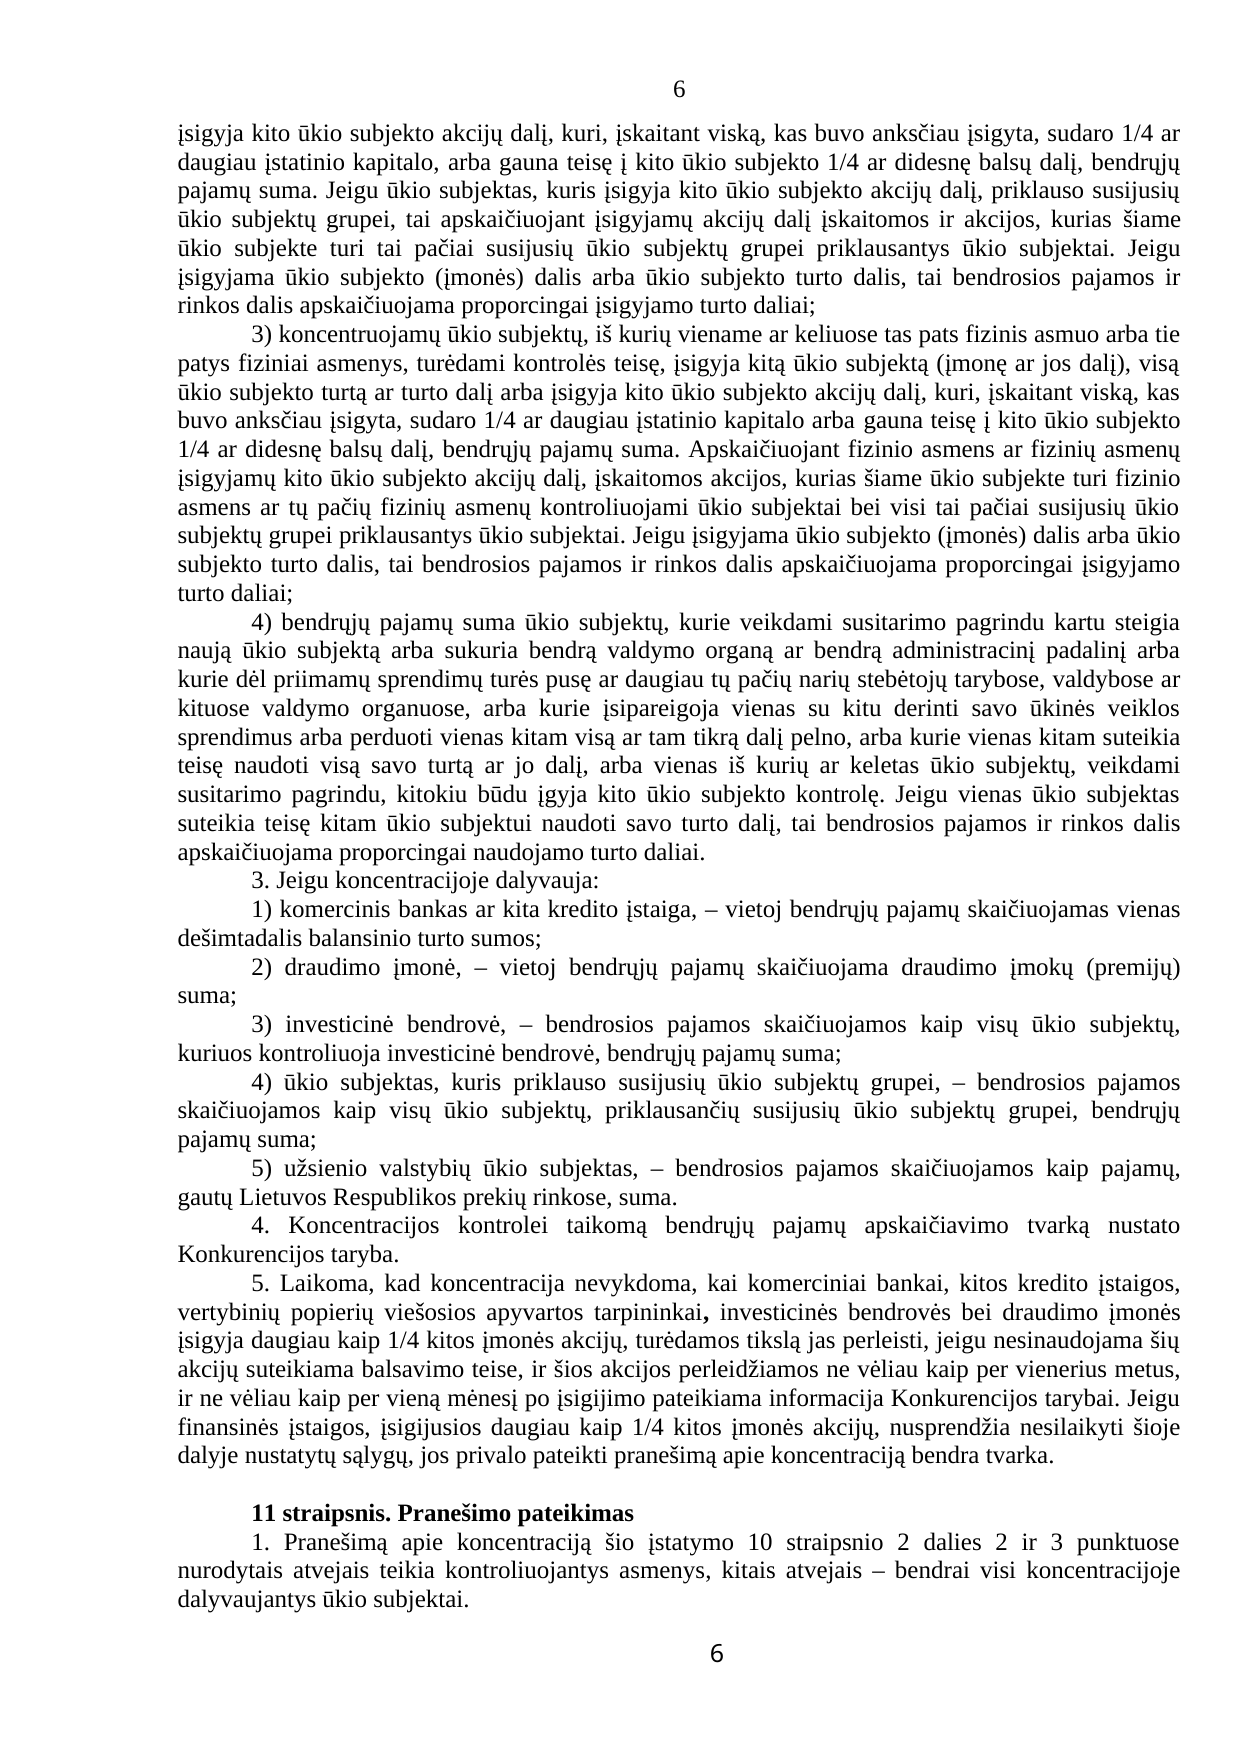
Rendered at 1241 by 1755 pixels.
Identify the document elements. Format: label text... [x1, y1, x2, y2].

text 2) draudimo įmonė, – vietoj bendrųjų pajamų skaičiuojama draudimo įmokų (premijų) suma; [177, 952, 1181, 1009]
text 11 straipsnis. Pranešimo pateikimas [177, 1498, 1181, 1527]
text įsigyja kito ūkio subjekto akcijų dalį, kuri, įskaitant viską, kas buvo anksčiau įsigyta, sudaro 1/4 ar daugiau įstatinio kapitalo, arba gauna teisę į kito ūkio subjekto 1/4 ar didesnę balsų dalį, bendrųjų pajamų suma. Jeigu ūkio subjektas, kuris įsigyja kito ūkio subjekto akcijų dalį, priklauso susijusių ūkio subjektų grupei, tai apskaičiuojant įsigyjamų akcijų dalį įskaitomos ir akcijos, kurias šiame ūkio subjekte turi tai pačiai susijusių ūkio subjektų grupei priklausantys ūkio subjektai. Jeigu įsigyjama ūkio subjekto (įmonės) dalis arba ūkio subjekto turto dalis, tai bendrosios pajamos ir rinkos dalis apskaičiuojama proporcingai įsigyjamo turto daliai; [177, 118, 1181, 319]
text 5) užsienio valstybių ūkio subjektas, – bendrosios pajamos skaičiuojamos kaip pajamų, gautų Lietuvos Respublikos prekių rinkose, suma. [177, 1153, 1181, 1211]
text 4) ūkio subjektas, kuris priklauso susijusių ūkio subjektų grupei, – bendrosios pajamos skaičiuojamos kaip visų ūkio subjektų, priklausančių susijusių ūkio subjektų grupei, bendrųjų pajamų suma; [177, 1067, 1181, 1153]
text 3) koncentruojamų ūkio subjektų, iš kurių viename ar keliuose tas pats fizinis asmuo arba tie patys fiziniai asmenys, turėdami kontrolės teisę, įsigyja kitą ūkio subjektą (įmonę ar jos dalį), visą ūkio subjekto turtą ar turto dalį arba įsigyja kito ūkio subjekto akcijų dalį, kuri, įskaitant viską, kas buvo anksčiau įsigyta, sudaro 1/4 ar daugiau įstatinio kapitalo arba gauna teisę į kito ūkio subjekto 1/4 ar didesnę balsų dalį, bendrųjų pajamų suma. Apskaičiuojant fizinio asmens ar fizinių asmenų įsigyjamų kito ūkio subjekto akcijų dalį, įskaitomos akcijos, kurias šiame ūkio subjekte turi fizinio asmens ar tų pačių fizinių asmenų kontroliuojami ūkio subjektai bei visi tai pačiai susijusių ūkio subjektų grupei priklausantys ūkio subjektai. Jeigu įsigyjama ūkio subjekto (įmonės) dalis arba ūkio subjekto turto dalis, tai bendrosios pajamos ir rinkos dalis apskaičiuojama proporcingai įsigyjamo turto daliai; [177, 319, 1181, 607]
text 1) komercinis bankas ar kita kredito įstaiga, – vietoj bendrųjų pajamų skaičiuojamas vienas dešimtadalis balansinio turto sumos; [177, 894, 1181, 952]
text 4) bendrųjų pajamų suma ūkio subjektų, kurie veikdami susitarimo pagrindu kartu steigia naują ūkio subjektą arba sukuria bendrą valdymo organą ar bendrą administracinį padalinį arba kurie dėl priimamų sprendimų turės pusę ar daugiau tų pačių narių stebėtojų tarybose, valdybose ar kituose valdymo organuose, arba kurie įsipareigoja vienas su kitu derinti savo ūkinės veiklos sprendimus arba perduoti vienas kitam visą ar tam tikrą dalį pelno, arba kurie vienas kitam suteikia teisę naudoti visą savo turtą ar jo dalį, arba vienas iš kurių ar keletas ūkio subjektų, veikdami susitarimo pagrindu, kitokiu būdu įgyja kito ūkio subjekto kontrolę. Jeigu vienas ūkio subjektas suteikia teisę kitam ūkio subjektui naudoti savo turto dalį, tai bendrosios pajamos ir rinkos dalis apskaičiuojama proporcingai naudojamo turto daliai. [177, 607, 1181, 866]
text 1. Pranešimą apie koncentraciją šio įstatymo 10 straipsnio 2 dalies 2 ir 3 punktuose nurodytais atvejais teikia kontroliuojantys asmenys, kitais atvejais – bendrai visi koncentracijoje dalyvaujantys ūkio subjektai. [177, 1527, 1181, 1613]
text 3) investicinė bendrovė, – bendrosios pajamos skaičiuojamos kaip visų ūkio subjektų, kuriuos kontroliuoja investicinė bendrovė, bendrųjų pajamų suma; [177, 1009, 1181, 1067]
text 4. Koncentracijos kontrolei taikomą bendrųjų pajamų apskaičiavimo tvarką nustato Konkurencijos taryba. [177, 1211, 1181, 1268]
text 3. Jeigu koncentracijoje dalyvauja: [177, 866, 1181, 894]
text 5. Laikoma, kad koncentracija nevykdoma, kai komerciniai bankai, kitos kredito įstaigos, vertybinių popierių viešosios apyvartos tarpininkai, investicinės bendrovės bei draudimo įmonės įsigyja daugiau kaip 1/4 kitos įmonės akcijų, turėdamos tikslą jas perleisti, jeigu nesinaudojama šių akcijų suteikiama balsavimo teise, ir šios akcijos perleidžiamos ne vėliau kaip per vienerius metus, ir ne vėliau kaip per vieną mėnesį po įsigijimo pateikiama informacija Konkurencijos tarybai. Jeigu finansinės įstaigos, įsigijusios daugiau kaip 1/4 kitos įmonės akcijų, nusprendžia nesilaikyti šioje dalyje nustatytų sąlygų, jos privalo pateikti pranešimą apie koncentraciją bendra tvarka. [177, 1268, 1181, 1469]
